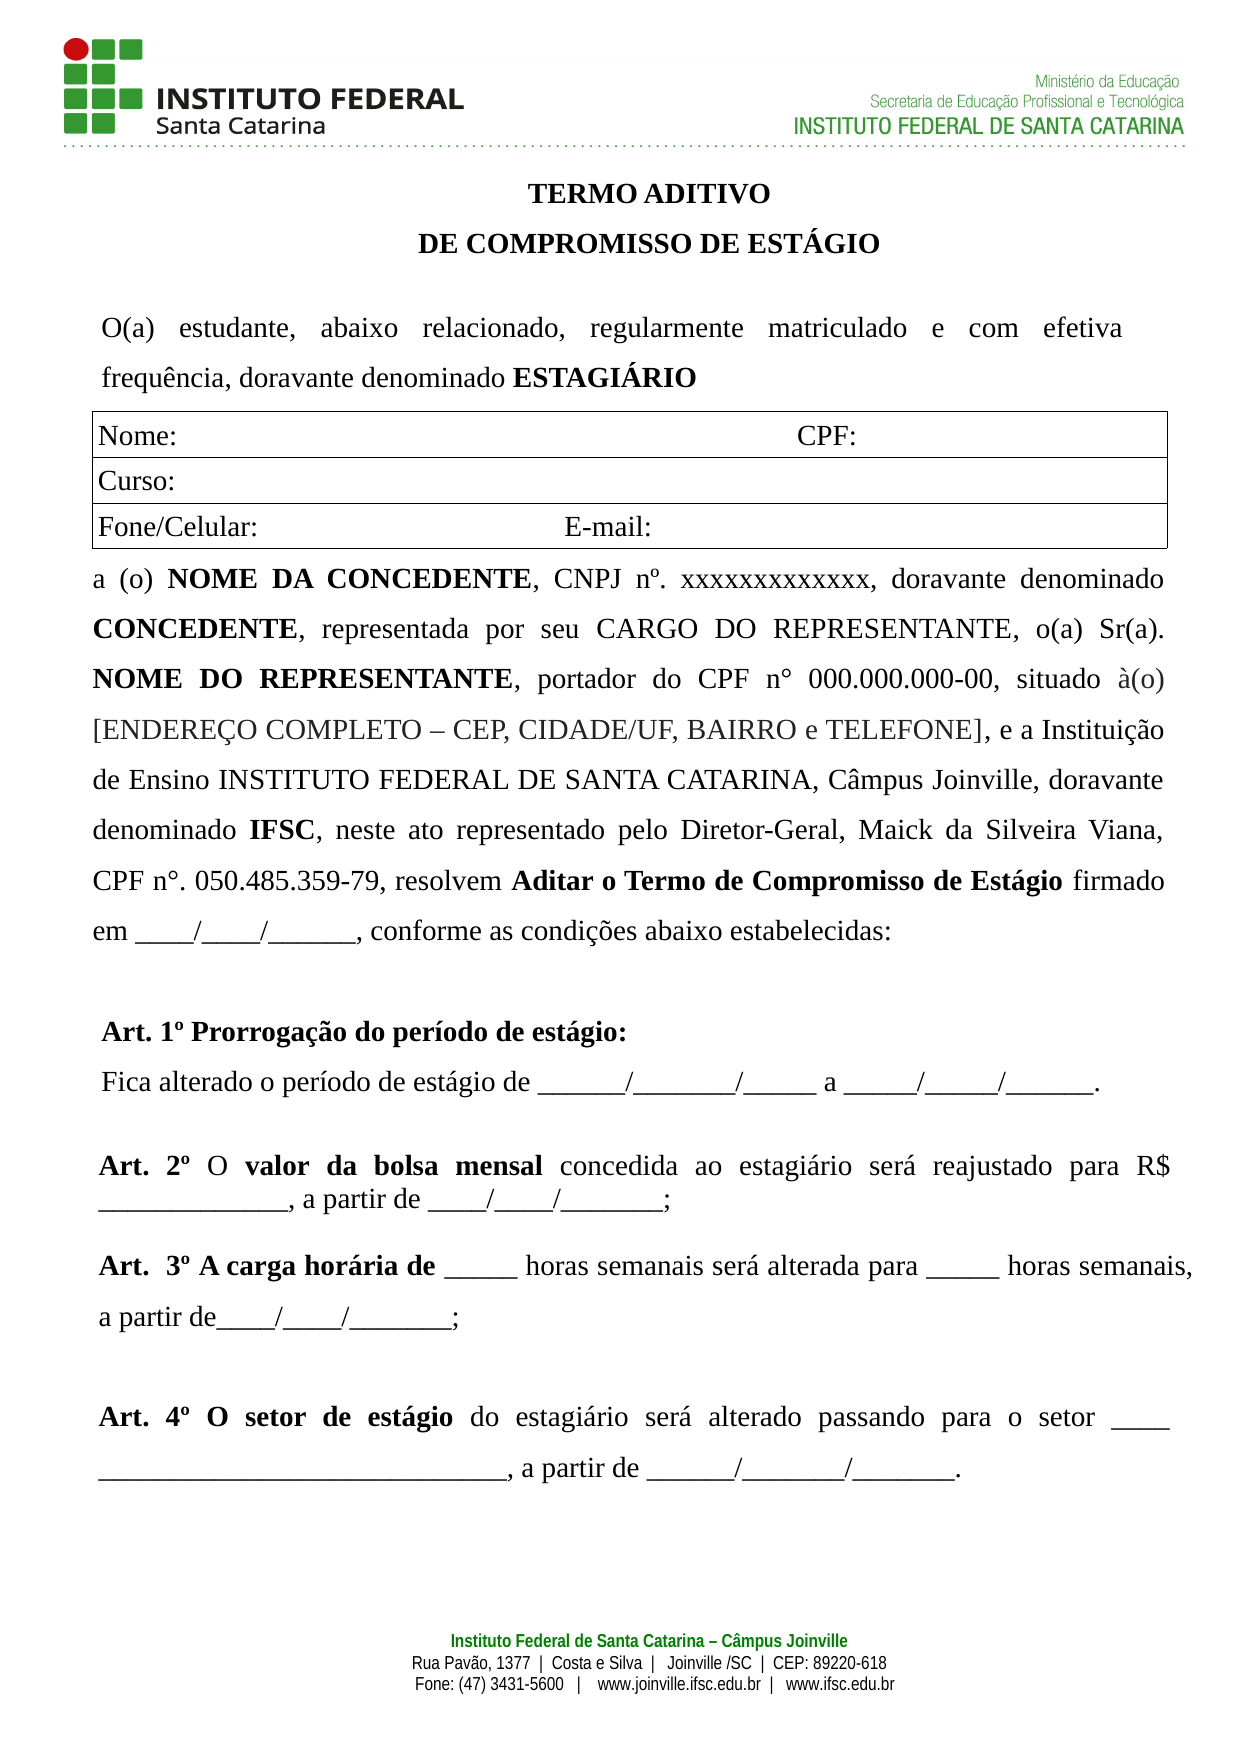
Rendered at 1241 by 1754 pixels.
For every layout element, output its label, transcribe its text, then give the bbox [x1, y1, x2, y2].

picture [63, 38, 1190, 148]
text Art. 4º O setor de estágio do estagiário será alterado passando para o setor ____ ____________________________, a partir de ______/_______/_______. [98, 1399, 1171, 1483]
table_cell Fone/Celular: E-mail: [93, 504, 1167, 548]
text Art. 3º A carga horária de _____ horas semanais será alterada para _____ horas semanais, a partir de____/____/_______; [98, 1248, 1194, 1332]
table_header Nome: CPF: [93, 412, 1167, 457]
text a (o) NOME DA CONCEDENTE, CNPJ nº. xxxxxxxxxxxxx, doravante denominado CONCEDENTE, representada por seu CARGO DO REPRESENTANTE, o(a) Sr(a). NOME DO REPRESENTANTE, portador do CPF n° 000.000.000-00, situado à(o) [ENDEREÇO COMPLETO – CEP, CIDADE/UF, BAIRRO e TELEFONE], e a Instituição de Ensino INSTITUTO FEDERAL DE SANTA CATARINA, Câmpus Joinville, doravante denominado IFSC, neste ato representado pelo Diretor-Geral, Maick da Silveira Viana, CPF n°. 050.485.359-79, resolvem Aditar o Termo de Compromisso de Estágio firmado em ____/____/______, conforme as condições abaixo estabelecidas: [92, 561, 1165, 947]
text Art. 1º Prorrogação do período de estágio: [101, 1014, 1197, 1047]
text DE COMPROMISSO DE ESTÁGIO [175, 226, 1123, 260]
table_cell Curso: [93, 458, 1167, 502]
text TERMO ADITIVO [175, 176, 1123, 209]
text Art. 2º O valor da bolsa mensal concedida ao estagiário será reajustado para R$ _____________, a partir de ____/____/_______; [98, 1148, 1171, 1215]
text O(a) estudante, abaixo relacionado, regularmente matriculado e com efetiva frequência, doravante denominado ESTAGIÁRIO [101, 310, 1123, 394]
text Fica alterado o período de estágio de ______/_______/_____ a _____/_____/______. [101, 1064, 1197, 1098]
